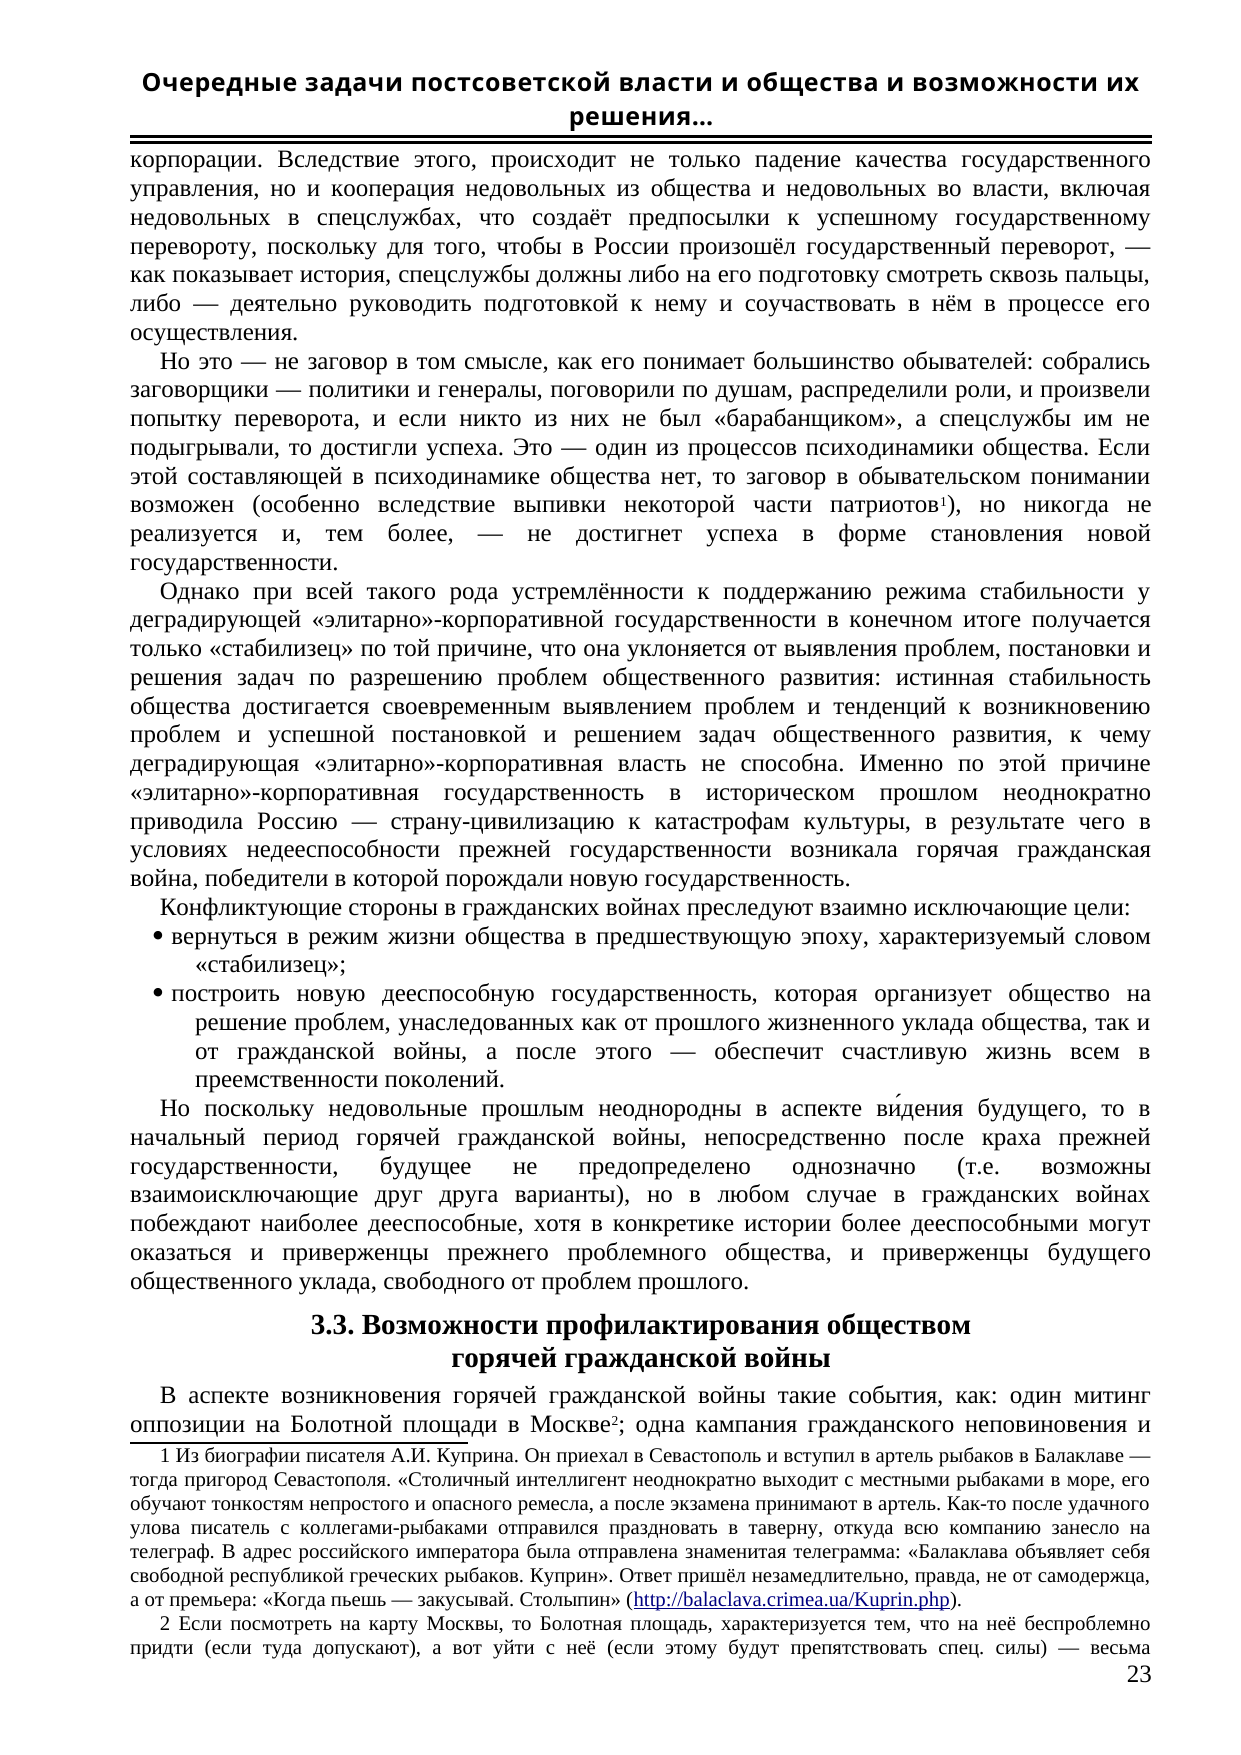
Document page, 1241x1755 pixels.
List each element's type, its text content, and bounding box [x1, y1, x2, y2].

text Но поскольку недовольные прошлым неоднородны в аспекте ви́дения будущего, то в начальный период горячей гражданской войны, непосредственно после краха прежней государственности, будущее не предопределено однозначно (т.е. возможны взаимоисключающие друг друга варианты), но в любом случае в гражданских войнах побеждают наиболее дееспособные, хотя в конкретике истории более дееспособными могут оказаться и приверженцы прежнего проблемного общества, и приверженцы будущего общественного уклада, свободного от проблем прошлого. [130, 1093, 1152, 1294]
subtitle 3.3. Возможности профилактирования обществом горячей гражданской войны [130, 1307, 1152, 1374]
text Из биографии писателя А.И. Куприна. Он приехал в Севастополь и вступил в артель рыбаков в Балаклаве — тогда пригород Севастополя. «Столичный интеллигент неоднократно выходит с местными рыбаками в море, его обучают тонкостям непростого и опасного ремесла, а после экзамена принимают в артель. Как-то после удачного улова писатель с коллегами-рыбаками отправился праздновать в таверну, откуда всю компанию занесло на телеграф. В адрес российского императора была отправлена знаменитая телеграмма: «Балаклава объявляет себя свободной республикой греческих рыбаков. Куприн». Ответ пришёл незамедлительно, правда, не от самодержца, а от премьера: «Когда пьешь — закусывай. Столыпин» (http://balaclava.crimea.ua/Kuprin.php). [130, 1443, 1152, 1611]
list вернуться в режим жизни общества в предшествующую эпоху, характеризуемый словом «стабилизец»; [153, 921, 1152, 978]
text Конфликтующие стороны в гражданских войнах преследуют взаимно исключающие цели: [130, 892, 1152, 921]
text В аспекте возникновения горячей гражданской войны такие события, как: один митинг оппозиции на Болотной площади в Москве; одна кампания гражданского неповиновения и [130, 1380, 1152, 1438]
text корпорации. Вследствие этого, происходит не только падение качества государственного управления, но и кооперация недовольных из общества и недовольных во власти, включая недовольных в спецслужбах, что создаёт предпосылки к успешному государственному перевороту, поскольку для того, чтобы в России произошёл государственный переворот, — как показывает история, спецслужбы должны либо на его подготовку смотреть сквозь пальцы, либо — деятельно руководить подготовкой к нему и соучаствовать в нём в процессе его осуществления. [130, 144, 1152, 346]
text Однако при всей такого рода устремлённости к поддержанию режима стабильности у деградирующей «элитарно»-корпоративной государственности в конечном итоге получается только «стабилизец» по той причине, что она уклоняется от выявления проблем, постановки и решения задач по разрешению проблем общественного развития: истинная стабильность общества достигается своевременным выявлением проблем и тенденций к возникновению проблем и успешной постановкой и решением задач общественного развития, к чему деградирующая «элитарно»-корпоративная власть не способна. Именно по этой причине «элитарно»-корпоративная государственность в историческом прошлом неоднократно приводила Россию — страну-цивилизацию к катастрофам культуры, в результате чего в условиях недееспособности прежней государственности возникала горячая гражданская война, победители в которой порождали новую государственность. [130, 576, 1152, 892]
text Если посмотреть на карту Москвы, то Болотная площадь, характеризуется тем, что на неё беспроблемно придти (если туда допускают), а вот уйти с неё (если этому будут препятствовать спец. силы) — весьма [130, 1611, 1152, 1659]
text Но это — не заговор в том смысле, как его понимает большинство обывателей: собрались заговорщики — политики и генералы, поговорили по душам, распределили роли, и произвели попытку переворота, и если никто из них не был «барабанщиком», а спецслужбы им не подыгрывали, то достигли успеха. Это — один из процессов психодинамики общества. Если этой составляющей в психодинамике общества нет, то заговор в обывательском понимании возможен (особенно вследствие выпивки некоторой части патриотов), но никогда не реализуется и, тем более, — не достигнет успеха в форме становления новой государственности. [130, 346, 1152, 576]
list построить новую дееспособную государственность, которая организует общество на решение проблем, унаследованных как от прошлого жизненного уклада общества, так и от гражданской войны, а после этого — обеспечит счастливую жизнь всем в преемственности поколений. [153, 978, 1152, 1093]
